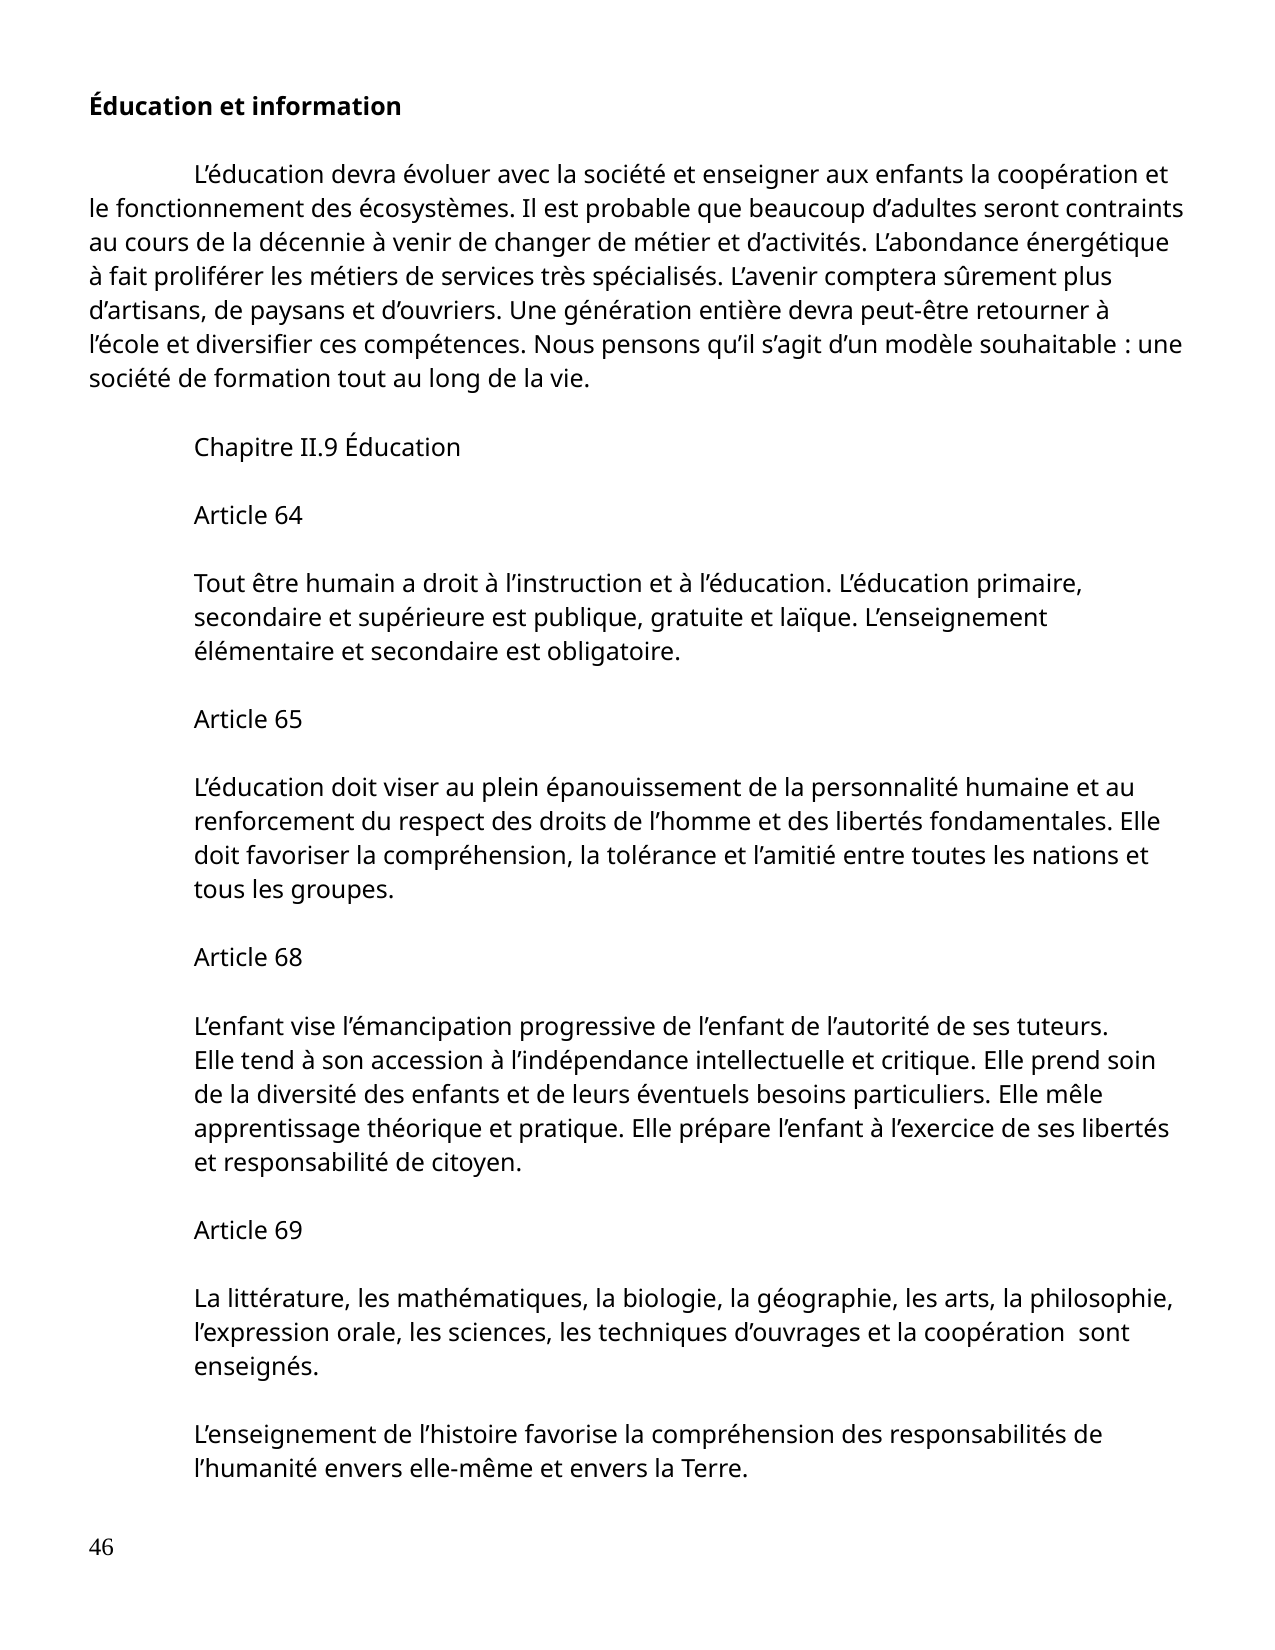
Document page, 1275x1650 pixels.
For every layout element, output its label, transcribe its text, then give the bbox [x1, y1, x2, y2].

text L’éducation doit viser au plein épanouissement de la personnalité humaine et au renforcement du respect des droits de l’homme et des libertés fondamentales. Elle doit favoriser la compréhension, la tolérance et l’amitié entre toutes les nations et tous les groupes. [193, 770, 1186, 906]
text Article 64 [193, 497, 1186, 531]
text L’enfant vise l’émancipation progressive de l’enfant de l’autorité de ses tuteurs. [193, 1008, 1186, 1042]
text Article 69 [193, 1213, 1186, 1247]
text La littérature, les mathématiques, la biologie, la géographie, les arts, la philosophie, l’expression orale, les sciences, les techniques d’ouvrages et la coopération sont enseignés. [193, 1281, 1186, 1383]
text Chapitre II.9 Éducation [193, 429, 1186, 463]
text L’éducation devra évoluer avec la société et enseigner aux enfants la coopération et le fonctionnement des écosystèmes. Il est probable que beaucoup d’adultes seront contraints au cours de la décennie à venir de changer de métier et d’activités. L’abondance énergétique à fait proliférer les métiers de services très spécialisés. L’avenir comptera sûrement plus d’artisans, de paysans et d’ouvriers. Une génération entière devra peut-être retourner à l’école et diversifier ces compétences. Nous pensons qu’il s’agit d’un modèle souhaitable : une société de formation tout au long de la vie. [88, 157, 1186, 395]
text Article 68 [193, 940, 1186, 974]
text Éducation et information [88, 88, 1186, 123]
text Article 65 [193, 702, 1186, 736]
text Elle tend à son accession à l’indépendance intellectuelle et critique. Elle prend soin de la diversité des enfants et de leurs éventuels besoins particuliers. Elle mêle apprentissage théorique et pratique. Elle prépare l’enfant à l’exercice de ses libertés et responsabilité de citoyen. [193, 1042, 1186, 1178]
text Tout être humain a droit à l’instruction et à l’éducation. L’éducation primaire, secondaire et supérieure est publique, gratuite et laïque. L’enseignement élémentaire et secondaire est obligatoire. [193, 565, 1186, 668]
text L’enseignement de l’histoire favorise la compréhension des responsabilités de l’humanité envers elle-même et envers la Terre. [193, 1417, 1186, 1485]
